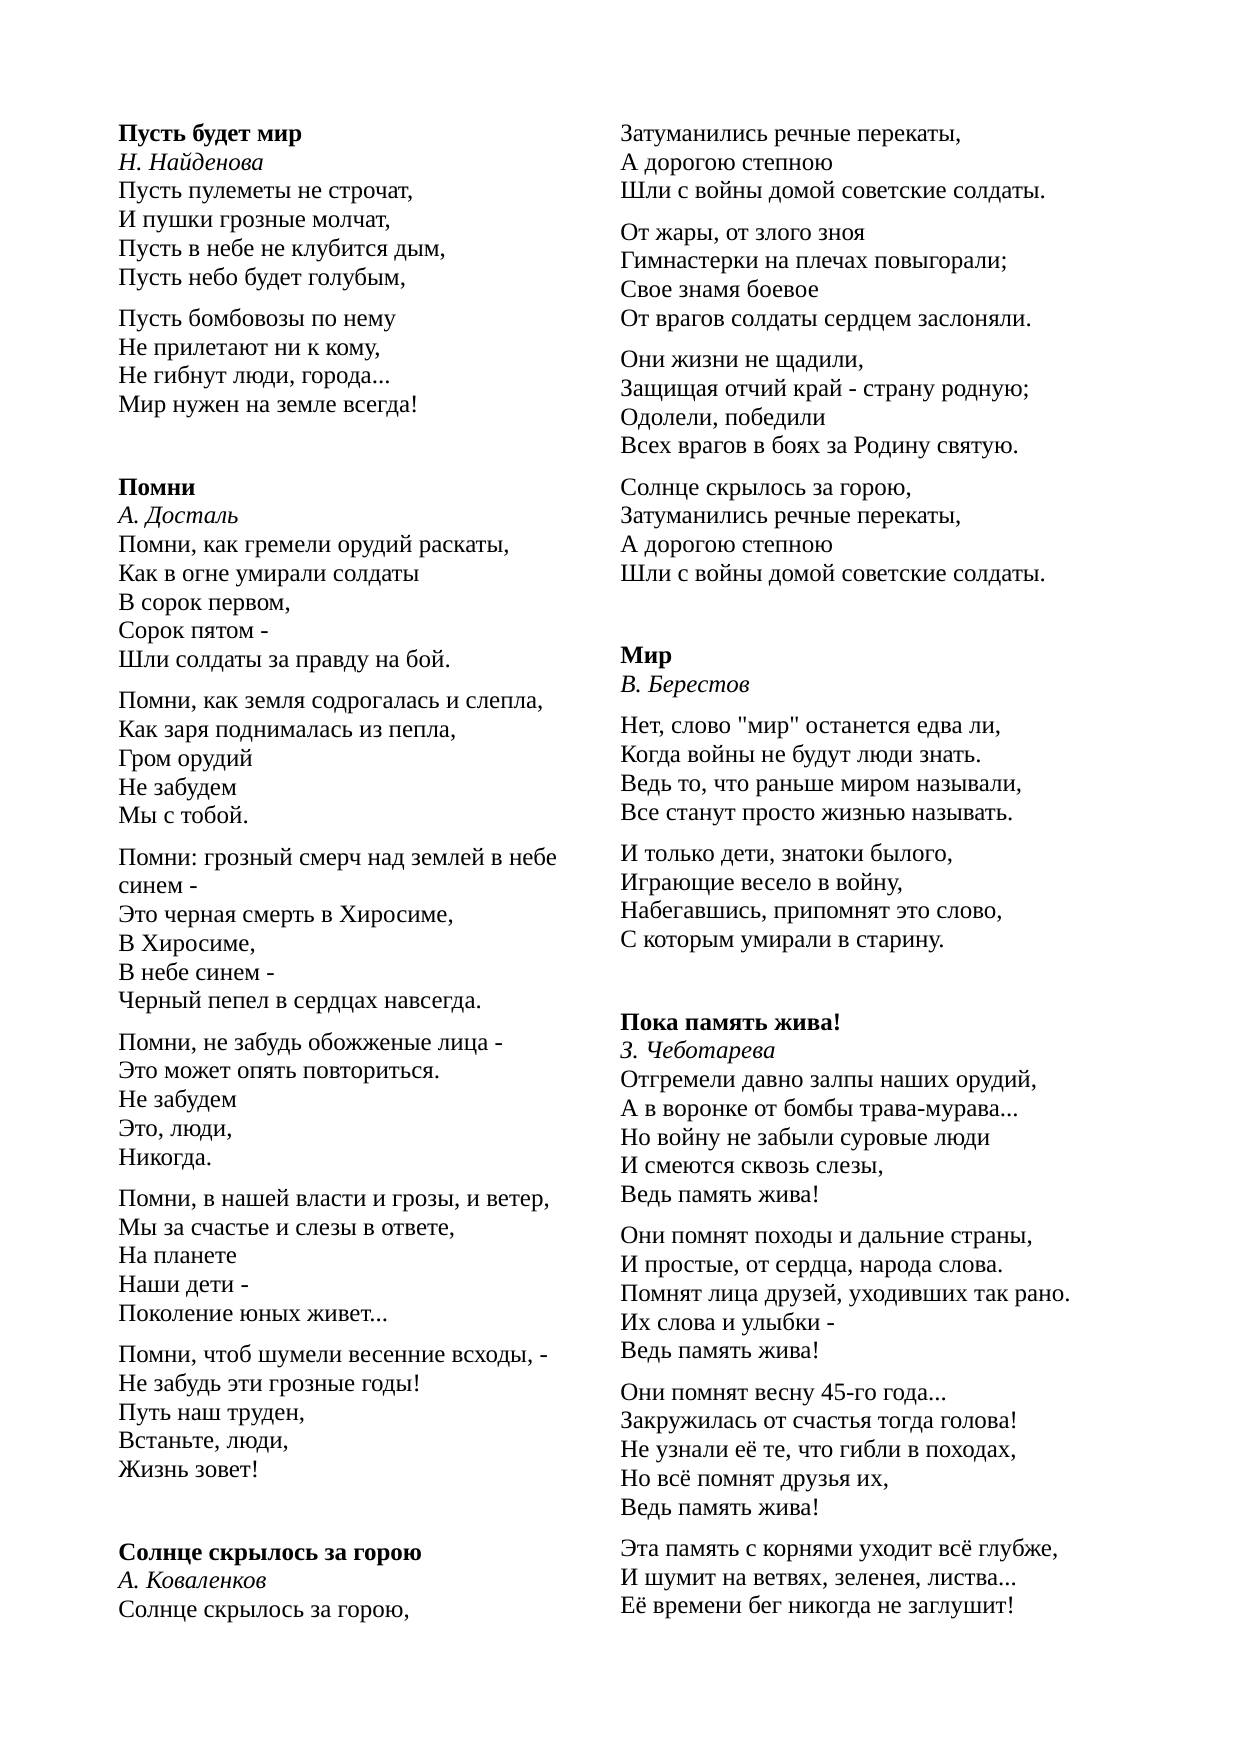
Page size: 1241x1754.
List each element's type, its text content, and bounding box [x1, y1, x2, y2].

text Они помнят весну 45-го года... Закружилась от счастья тогда голова! Не узнали её те, что гибли в походах, Но всё помнят друзья их, Ведь память жива! [620, 1377, 1122, 1521]
text Отгремели давно залпы наших орудий, А в воронке от бомбы трава-мурава... Но войну не забыли суровые люди И смеются сквозь слезы, Ведь память жива! [620, 1064, 1122, 1208]
text Помни А. Досталь [118, 472, 620, 529]
text Нет, слово "мир" останется едва ли, Когда войны не будут люди знать. Ведь то, что раньше миром называли, Все станут просто жизнью называть. [620, 711, 1122, 826]
text Они помнят походы и дальние страны, И простые, от сердца, народа слова. Помнят лица друзей, уходивших так рано. Их слова и улыбки - Ведь память жива! [620, 1221, 1122, 1364]
text Пусть бомбовозы по нему Не прилетают ни к кому, Не гибнут люди, города... Мир нужен на земле всегда! [118, 303, 620, 418]
text Солнце скрылось за горою, Затуманились речные перекаты, А дорогою степною Шли с войны домой советские солдаты. [620, 472, 1122, 587]
text Солнце скрылось за горою, [118, 1594, 620, 1623]
text Помни: грозный смерч над землей в небе синем - Это черная смерть в Хиросиме, В Хиросиме, В небе синем - Черный пепел в сердцах навсегда. [118, 842, 620, 1014]
text И только дети, знатоки былого, Играющие весело в войну, Набегавшись, припомнят это слово, С которым умирали в старину. [620, 838, 1122, 953]
text Затуманились речные перекаты, А дорогою степною Шли с войны домой советские солдаты. [620, 118, 1122, 204]
text Они жизни не щадили, Защищая отчий край - страну родную; Одолели, победили Всех врагов в боях за Родину святую. [620, 344, 1122, 459]
text Пусть пулеметы не строчат, И пушки грозные молчат, Пусть в небе не клубится дым, Пусть небо будет голубым, [118, 176, 620, 291]
text Помни, чтоб шумели весенние всходы, - Не забудь эти грозные годы! Путь наш труден, Встаньте, люди, Жизнь зовет! [118, 1339, 620, 1483]
text Солнце скрылось за горою А. Коваленков [118, 1537, 620, 1594]
text Помни, не забудь обожженые лица - Это может опять повториться. Не забудем Это, люди, Никогда. [118, 1027, 620, 1171]
text Помни, в нашей власти и грозы, и ветер, Мы за счастье и слезы в ответе, На планете Наши дети - Поколение юных живет... [118, 1183, 620, 1327]
text Эта память с корнями уходит всё глубже, И шумит на ветвях, зеленея, листва... Её времени бег никогда не заглушит! [620, 1533, 1122, 1619]
text Пока память жива! З. Чеботарева [620, 1007, 1122, 1064]
text Мир В. Берестов [620, 641, 1122, 698]
text Помни, как земля содрогалась и слепла, Как заря поднималась из пепла, Гром орудий Не забудем Мы с тобой. [118, 686, 620, 829]
text От жары, от злого зноя Гимнастерки на плечах повыгорали; Свое знамя боевое От врагов солдаты сердцем заслоняли. [620, 217, 1122, 332]
text Пусть будет мир Н. Найденова [118, 118, 620, 176]
text Помни, как гремели орудий раскаты, Как в огне умирали солдаты В сорок первом, Сорок пятом - Шли солдаты за правду на бой. [118, 529, 620, 673]
